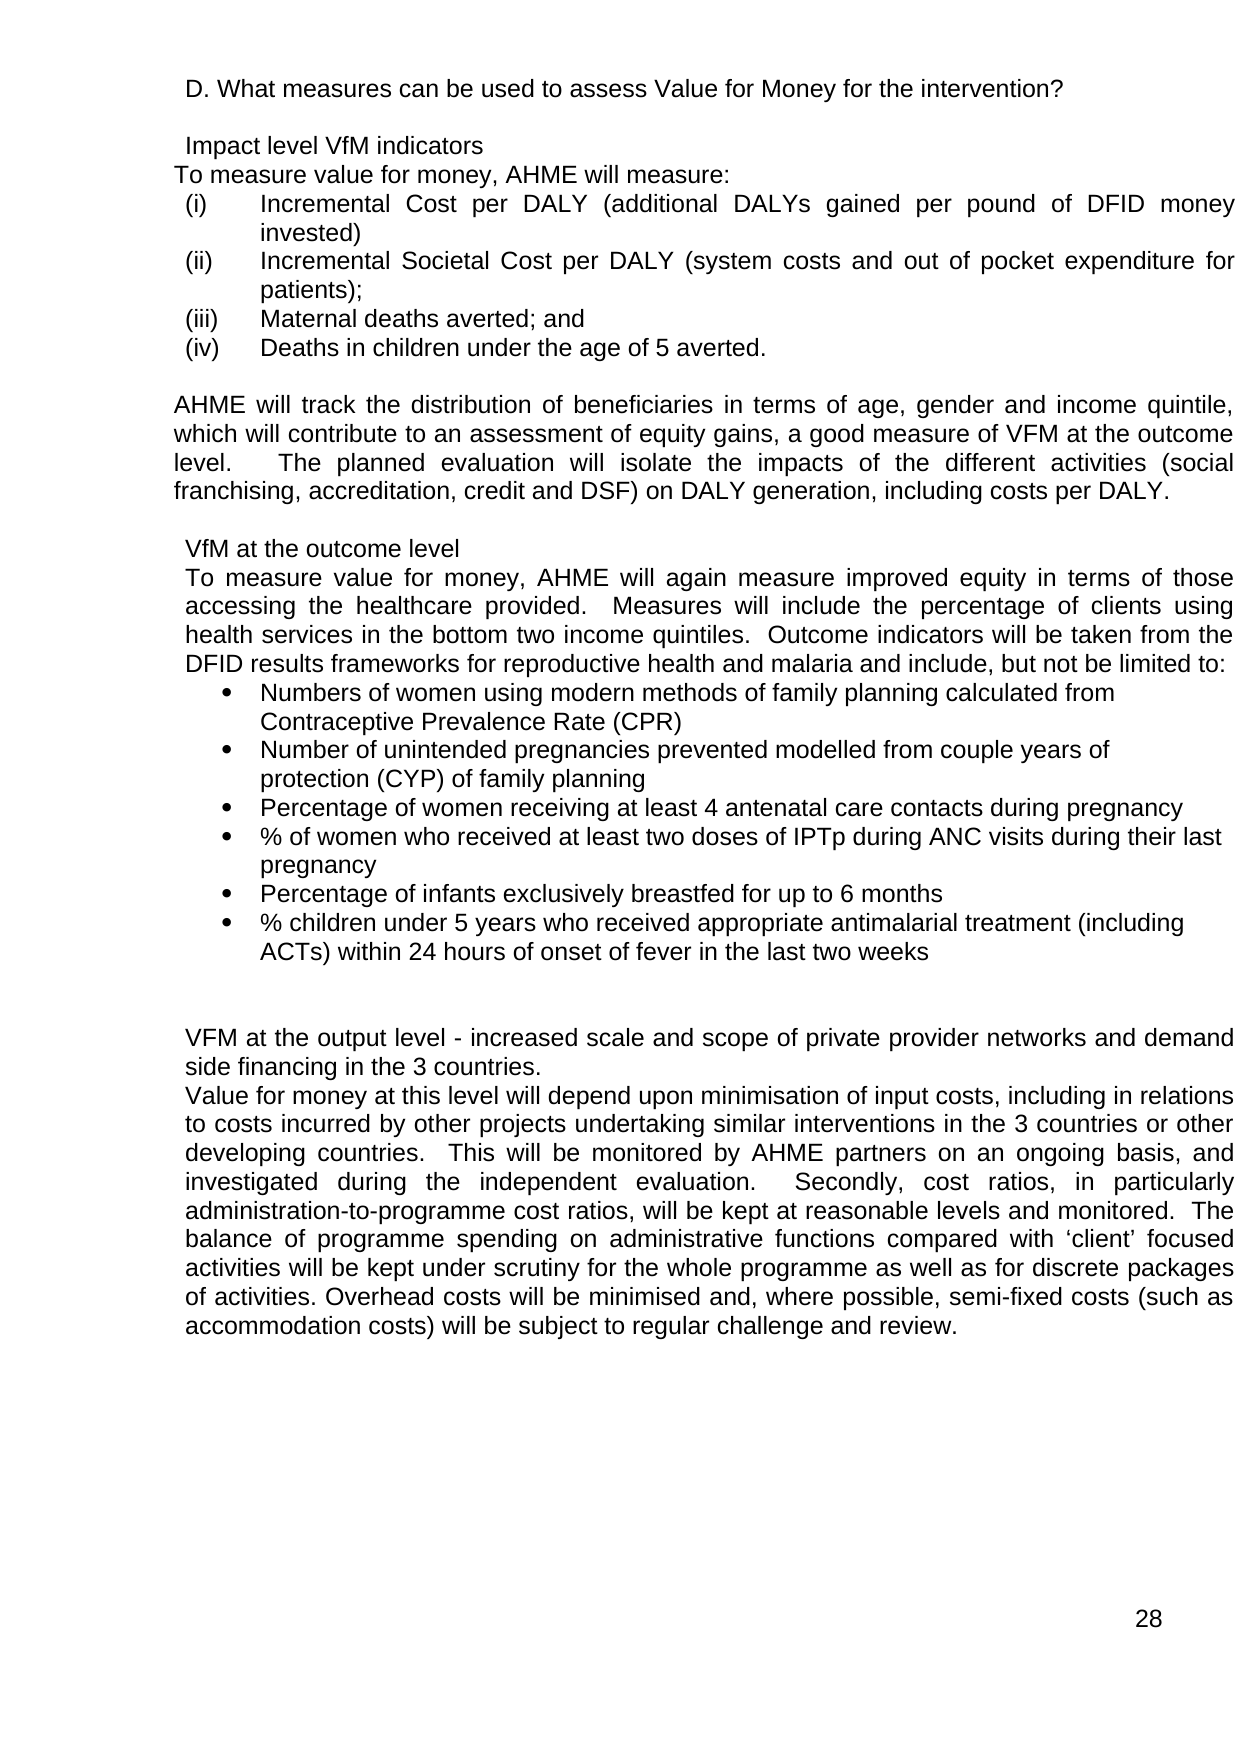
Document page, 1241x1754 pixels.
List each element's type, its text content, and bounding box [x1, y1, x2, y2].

table_header Benefits of Option 1 Each of the workstreams described above for option 1 can be expected to have benefits, but only some of these can be quantified. Where possible, benefits measured in disability-adjusted life years (DALYs) averted have been estimated. Social Franchising The direct benefits of AHME social franchising activities are expected to include a reduction in the burden of preventable, neonatal, maternal and child deaths and reductions in the burden of ill-health from respiratory diseases, nutritional deficiencies, HIV/AIDS, TB and pneumonia. These outcomes are likely to be achieved due to the greater scale and scope of service provision at higher quality levels due to the value added by the social franchising quality control and branding. 5 shows the total expected impacts of the social franchising component (based on total service provision costs rather than just the donor subsidy) in terms of numbers of DALYs averted by health area. These estimates are based on modelling work by PSI. Figure 5: Impact of the programme in DALYs averted by Health Area The additional DALYs averted as a result of the additional donor investment will be lower than those shown here. Since the donor contribution will account on average for 34% of the total service costs of social franchising, 34% of the total expected DALYs averted are attributed to this funding. Of these, only 80% are taken to be due to new and additional users and so included as additional benefits. But to take account of the fact that existing service users can also be expected to benefit from the improved quality of service provision, an increase of 30% in their DALYs is included. It has not been possible to quantify the benefits of the other elements of the programme. The following benefits are expected to be produced but are not included in the model, meaning that the DALYs for option 1 (and in some cases also for options 2 and 3) are underestimated: Impacts of demand side financing Impacts of the Safecare quality assurance scheme and provider credit on the additional DALYs generated Direct and indirect benefits of the policy and regulatory work. Synergies associated with combining demand and supply side activities Potential replication and leverage benefits within other countries and the global health community; Healthcare cost savings accruing to households, donors and public sector; Household income effects from demand side financing – investment gains and knock on effects resulting from demand side vouchers and subsidies. In the case of demand side financing, it is not possible to quantify the benefits because it is not yet clear which mechanism or combination of mechanisms will be funded in each country. However, the types of benefits that DSF might be expected to generate include: Reduction in impoverishment due to catastrophic expenditure by the poor on healthcare; Increased uptake of services by poor people; Increased ability of patients to hold providers to account; Increased ability of patients to choose, thus driving competition and its benefits; and consequently Improved health outcomes for the poor. In the case of the other supply-side interventions, there is not yet enough empirical evidence on which to base estimates of the size of the benefits (see evidence section above). The evaluation of this programme will contribute to increasing the evidence base for future investment decisions. Distribution of benefits The benefits are likely to accrue primarily to rural low-income health care consumers due to the intended geographic targeting of the activities and the targeting of DSF. The immediate beneficiaries of the donor subsidy will also include private health care providers who have been operating in fragmented and unregulated. Health care regulators and those responsible for health service delivery, such as Ministries of Health, will also benefit from the AHME partnership through the development of better regulation and capacity to respond to the health needs of the population. The policy and regulatory technical assistance will give rise to be wider benefits to society from a better health policy environment, leading to stronger supply chains and health market mechanisms. This will in turn allow other provider networks and provision to improve, thus creating spill over and indirect benefits to more vulnerable people. The impact of policy technical assistance on the private sector supply chains is likely to have a greater sustainability effect, compared to the social franchising activities and demand side activities. The impacts of policy changes should, in theory last much longer than the duration of the programme. Balance of costs and social franchising benefits for Option 1 Given that, as described above, it is not possible to quantify the full benefits of option 1, it is not possible to carry out a full comparison of costs and benefits. Error! Reference source not found.9 below summarises the results of a partial cost-effectiveness analysis, in which only the benefits from social franchising are quantified. The results are based on DALYs that are directly attributable to AHME funding. Table 9: Partial cost-effectiveness analysis of Option 1 As can be seen from Table 9 the cost per DALY ranges from $63 to $136 (£40 to £86), depending on which elements of costs are included. The lower figure includes only the costs that can be attributed to social franchising activities, while the higher figure spreads the whole budget over the DALYs averted through social franchising. The higher figure can be seen as corresponding to a worst- case scenario in which demand side financing, ICT, Policy and regulation and quality assurance and credit access have zero benefits. To benchmark these figures, the WHO guidance indicates that interventions are highly cost effective if a DALY can be averted for less than the GNI per capita (Atlas method) of the country in question. The lowest GNI per capita figure for the three countries is $790 (Kenya). Thus by this standard Option 1 is deemed a highly cost effective way of reducing morbidity and mortality (and would remain so even if the DALY estimates, which are based on assumptions about the growth of services delivery, turned out to be over-optimistic). These overall cost per DALY figures mask considerable variation by country. PSI estimates suggest that the cost per DALY based on social franchising and PMU costs is highest in Ghana ($97), followed by Nigeria ($89) and Kenya ($21). For the most part, cost per DALY in a given country is influenced by 4 factors: the cost of doing business in country, the existing size of the franchise, the existing scope of services offered through the franchise, and the disease burden in country. The cost per DALY in Ghana is heavily influenced by the cost of doing business in Ghana, the relatively small size of the franchise (only 90 providers currently), and the limited existing scope of services included in franchise. Due to the low prevalence of HIV and TB, BlueStar Ghana will not franchise screening or treatment for these services, which boost DALY estimates in Nigeria and Kenya. The cost per DALY in Nigeria is influenced by MSI’s franchise, which is new and will be rural and so will not produce the same volume of DALYs as SFH’s franchise in the first few years. The cost per DALY in Kenya is the lowest as the MSI and PSI franchises are well established and well funded. To add the services under AHME will be slightly more cost effective. Franchisors expect that the cost per DALY decreases with the increased size and scope of the franchise. This reflects the increased efficiencies of the franchises to produce DALY. Nigeria projects a 300% decrease over the 5 years. Kenya projects a 200% decrease in cost per CYP, while Ghana projects a 78% decrease. Option 2 The difference between Option 1 and Option 2 is that under Option 2 the whole budget of $60m is invested in supply-side interventions. The costs of the management unit remain the same, but for the purposes of this appraisal it is assumed that the remaining costs are spread across supply-side activities in the same proportions as under Option 1. Table 10: Costs of Option 2 (Supply side activities) Option 2 still has benefits that cannot be quantified before the programme is implemented, but given that a larger proportion of the budget is allocated to social franchising, the unquantified benefits account for a smaller proportion of the total under option 2. The estimates presented here assume that increasing the availability of franchised services in rural areas proportionately increases the DALYs gained through those services; this may be an over-estimate if people living in those areas are unable to access the services due to financial or other constraints. Table 11: Partial cost-effectiveness analysis of Option 2 In this case the cost per DALY ranges from $60 to $93 (£38 to £59), depending on which elements of costs are included. The lower figure (based on the social franchising budget + PMU costs) is of course very similar to that for option 1, since both options only quantify social franchising benefits. The figure based on the whole budget ($93 per DALY) is lower for option 2 than for option 1. The difference masks the unquantified benefits resulting from the 30% of budget in option 1 that is allocated to DSF. It also masks any equity benefits resulting from the DSF activities in option 1 and assumes that availability translates into accessibility as noted above. DFID’s objective is to increase the use of good quality essential health services by poor people, but not all of the additional DALYs from SF will go to the poor. The objective of including the DSF component in option 1 is to make good quality services more affordable for poor people and so to increase the proportion of the total additional DALYs averted that benefit the poor. Option 2 would avert additional DALYs by investing more of the budget in SF, but it is expected that fewer of them would benefit poor people. Since DFID (at least implicitly) values DALYs averted for poor people more highly than those averted for richer people, it is possible that option 1 could generate greater benefits than option 2, even if the total number of DALYs averted were smaller. Option 3: the counterfactual This option refers to the baseline situation where DFID makes no additional investment. The Gates Foundation has indicated that they would go ahead with funding 50% of the AHME partnership ($30m) in the absence of DFID funding. They would not, however, fund the accreditation and access to credit activities. Thus the $30m is assumed to be spread pro rata on the other activities. The profile and distribution of benefits would be slightly different, as it is unclear whether all the benefits would be spread across the three countries in the same way. For ease of analysis it is assumed they are. The quantified benefits would be slightly less than 50% of Option 1 because the fixed cost of the PMU would be spread across less outputs, thus scale effects would not be realised. Table 12: Costs of Option 3: Counterfactual As the PMU costs are fixed costs, they now account for twice as large a proportion of the total budget compared to options 1 and 2. These fixed costs are spread across fewer units of output, raising the cost per DALY. Table 13: Partial cost-effectiveness analysis of option 3 14 compares all the VFM metrics for all the options. It is not a straightforward comparison, because several elements of the intervention combinations give rise to unquantifiable benefits, and their magnitudes vary with the options. Table 14: VFM comparison of options D. What measures can be used to assess Value for Money for the intervention? Impact level VfM indicators To measure value for money, AHME will measure: Incremental Cost per DALY (additional DALYs gained per pound of DFID money invested) Incremental Societal Cost per DALY (system costs and out of pocket expenditure for patients); Maternal deaths averted; and Deaths in children under the age of 5 averted. AHME will track the distribution of beneficiaries in terms of age, gender and income quintile, which will contribute to an assessment of equity gains, a good measure of VFM at the outcome level. The planned evaluation will isolate the impacts of the different activities (social franchising, accreditation, credit and DSF) on DALY generation, including costs per DALY. VfM at the outcome level To measure value for money, AHME will again measure improved equity in terms of those accessing the healthcare provided. Measures will include the percentage of clients using health services in the bottom two income quintiles. Outcome indicators will be taken from the DFID results frameworks for reproductive health and malaria and include, but not be limited to: Numbers of women using modern methods of family planning calculated from Contraceptive Prevalence Rate (CPR) Number of unintended pregnancies prevented modelled from couple years of protection (CYP) of family planning Percentage of women receiving at least 4 antenatal care contacts during pregnancy % of women who received at least two doses of IPTp during ANC visits during their last pregnancy Percentage of infants exclusively breastfed for up to 6 months % children under 5 years who received appropriate antimalarial treatment (including ACTs) within 24 hours of onset of fever in the last two weeks VFM at the output level - increased scale and scope of private provider networks and demand side financing in the 3 countries. Value for money at this level will depend upon minimisation of input costs, including in relations to costs incurred by other projects undertaking similar interventions in the 3 countries or other developing countries. This will be monitored by AHME partners on an ongoing basis, and investigated during the independent evaluation. Secondly, cost ratios, in particularly administration-to-programme cost ratios, will be kept at reasonable levels and monitored. The balance of programme spending on administrative functions compared with ‘client’ focused activities will be kept under scrutiny for the whole programme as well as for discrete packages of activities. Overhead costs will be minimised and, where possible, semi-fixed costs (such as accommodation costs) will be subject to regular challenge and review. [174, 74, 1236, 1604]
